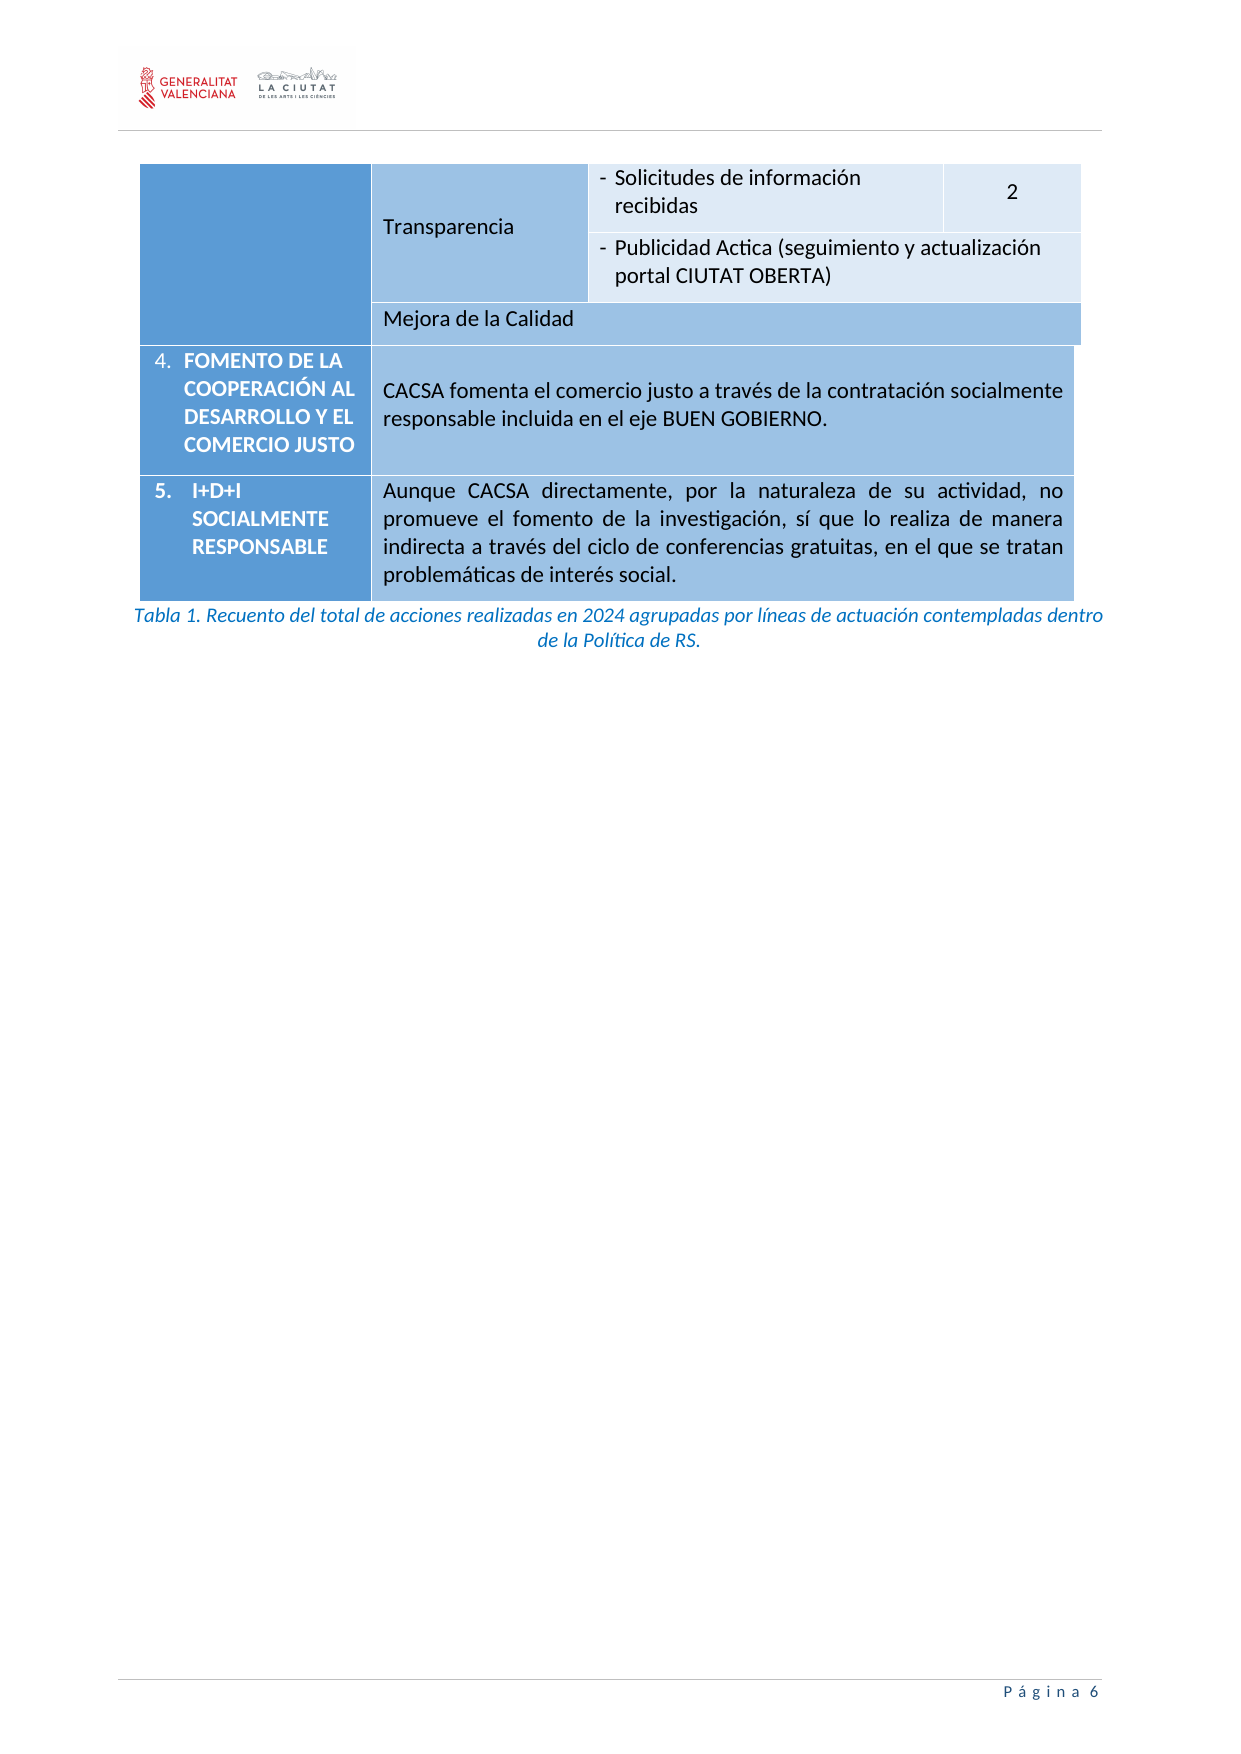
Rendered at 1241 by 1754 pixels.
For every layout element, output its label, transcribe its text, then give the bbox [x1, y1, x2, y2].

table_cell [140, 164, 371, 345]
table_cell [1082, 302, 1086, 345]
table_cell I+D+I SOCIALMENTE RESPONSABLE [140, 476, 371, 601]
table_cell Transparencia [372, 164, 588, 302]
table_cell Aunque CACSA directamente, por la naturaleza de su actividad, no promueve el fomento de la investigación, sí que lo realiza de manera indirecta a través del ciclo de conferencias gratuitas, en el que se tratan problemáticas de interés social. [372, 476, 1074, 601]
table_cell Solicitudes de información recibidas [589, 164, 943, 232]
table_cell Mejora de la Calidad [372, 303, 1081, 345]
table_cell [1082, 232, 1086, 302]
table_cell CACSA fomenta el comercio justo a través de la contratación socialmente responsable incluida en el eje BUEN GOBIERNO. [372, 346, 1074, 475]
text Tabla 1. Recuento del total de acciones realizadas en 2024 agrupadas por líneas de actuación contempladas dentro de la Política de RS. [133, 602, 1107, 653]
table_cell Publicidad Actica (seguimiento y actualización portal CIUTAT OBERTA) [589, 233, 1081, 302]
table_cell [1081, 345, 1086, 475]
table_cell FOMENTO DE LA COOPERACIÓN AL DESARROLLO Y EL COMERCIO JUSTO [140, 346, 371, 475]
table_cell [1081, 475, 1086, 601]
table_cell [1082, 163, 1086, 232]
table_cell 2 [944, 164, 1081, 232]
